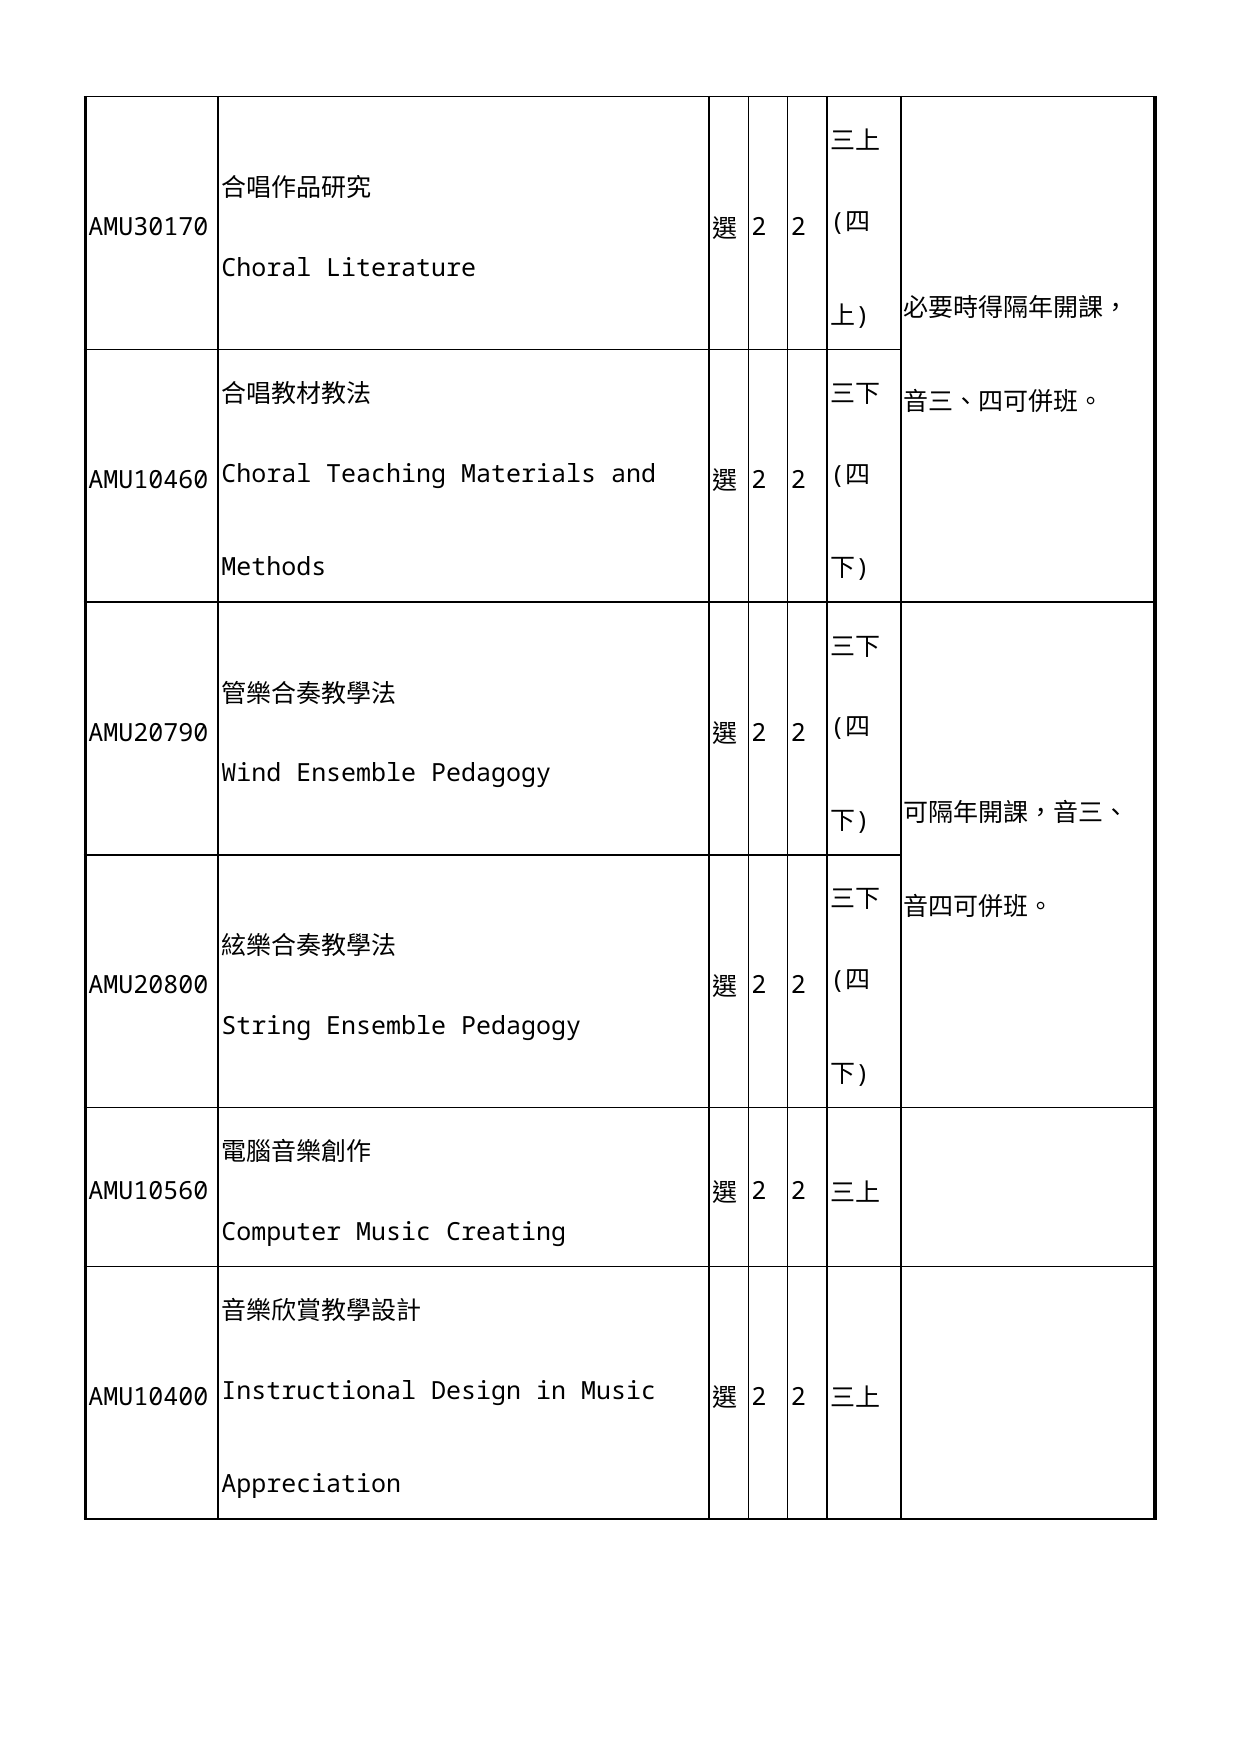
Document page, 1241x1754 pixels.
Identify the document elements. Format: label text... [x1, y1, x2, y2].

table_cell AMU10400 [87, 1267, 217, 1518]
table_cell 2 [788, 1267, 826, 1518]
table_cell AMU10560 [87, 1108, 217, 1266]
table_cell 選 [710, 1267, 748, 1518]
table_cell 2 [749, 856, 787, 1107]
table_cell 電腦音樂創作 Computer Music Creating [219, 1108, 708, 1266]
table_cell 三上 [828, 1108, 900, 1266]
table_cell 絃樂合奏教學法 String Ensemble Pedagogy [219, 856, 708, 1107]
table_cell 選 [710, 350, 748, 601]
table_cell 管樂合奏教學法 Wind Ensemble Pedagogy [219, 603, 708, 854]
table_cell 2 [788, 350, 826, 601]
table_cell 選 [710, 1108, 748, 1266]
table_cell 選 [710, 603, 748, 854]
table_cell 2 [749, 97, 787, 348]
table_cell 音樂欣賞教學設計 Instructional Design in Music Appreciation [219, 1267, 708, 1518]
table_cell 三下 (四下) [828, 603, 900, 854]
table_cell 必要時得隔年開課，音三、四可併班。 [902, 97, 1153, 601]
table_cell [902, 1108, 1153, 1266]
table_cell 選 [710, 856, 748, 1107]
table_cell 2 [749, 350, 787, 601]
table_cell 2 [749, 1267, 787, 1518]
table_cell 2 [788, 1108, 826, 1266]
table_cell 三下 (四下) [828, 350, 900, 601]
table_cell 選 [710, 97, 748, 348]
table_cell 可隔年開課，音三、音四可併班。 [902, 603, 1153, 1107]
table_cell AMU20800 [87, 856, 217, 1107]
table_cell AMU20790 [87, 603, 217, 854]
table_cell 2 [788, 603, 826, 854]
table_cell 2 [788, 856, 826, 1107]
table_cell 合唱作品研究 Choral Literature [219, 97, 708, 348]
table_cell AMU10460 [87, 350, 217, 601]
table_cell 三下 (四下) [828, 856, 900, 1107]
table_cell 三上 (四上) [828, 97, 900, 348]
table_cell 2 [749, 1108, 787, 1266]
table_cell 2 [749, 603, 787, 854]
table_cell 三上 [828, 1267, 900, 1518]
table_cell 合唱教材教法 Choral Teaching Materials and Methods [219, 350, 708, 601]
table_cell 2 [788, 97, 826, 348]
table_cell AMU30170 [87, 97, 217, 348]
table_cell [902, 1267, 1153, 1518]
